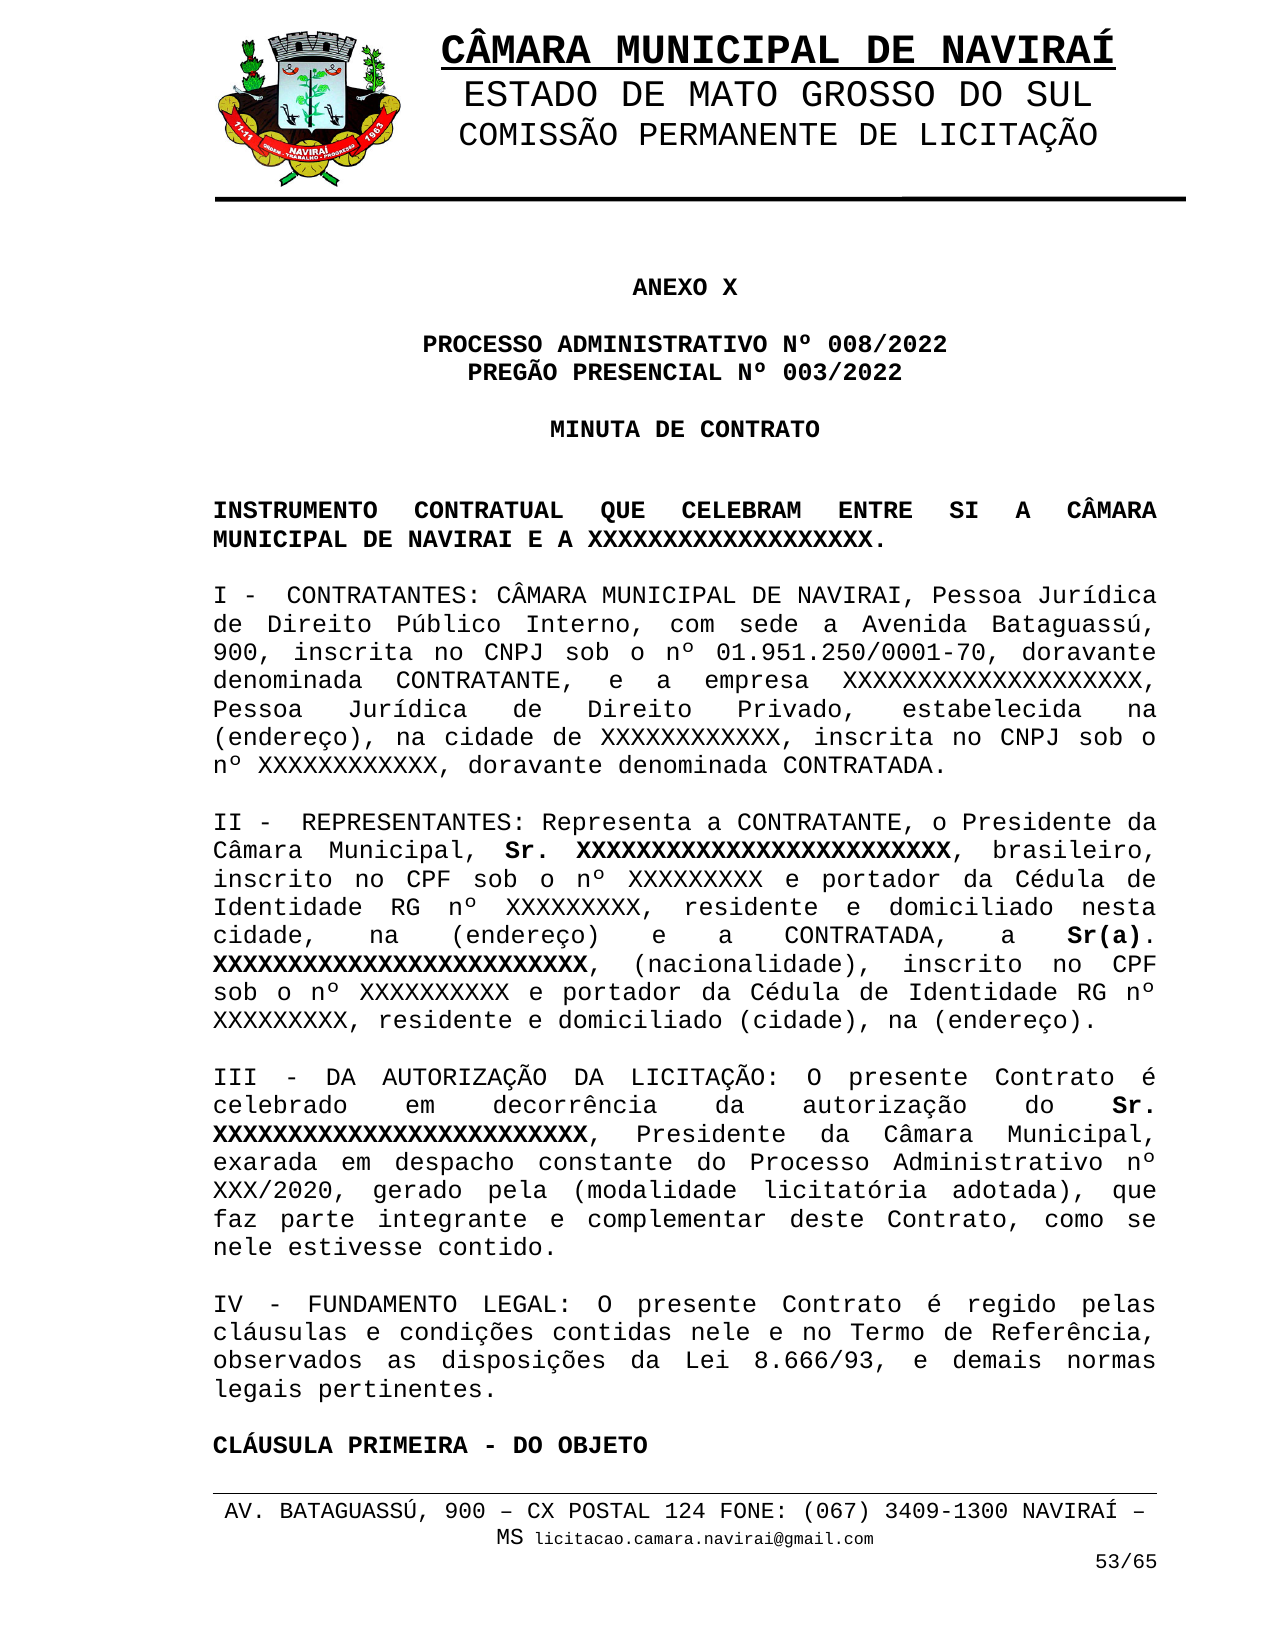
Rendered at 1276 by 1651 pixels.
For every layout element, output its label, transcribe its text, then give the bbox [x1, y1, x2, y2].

text CLÁUSULA PRIMEIRA - DO OBJETO [213, 1433, 1157, 1461]
text MINUTA DE CONTRATO [213, 416, 1157, 444]
text II - REPRESENTANTES: Representa a CONTRATANTE, o Presidente da Câmara Municipal, Sr. XXXXXXXXXXXXXXXXXXXXXXXXX, brasileiro, inscrito no CPF sob o nº XXXXXXXXX e portador da Cédula de Identidade RG nº XXXXXXXXX, residente e domiciliado nesta cidade, na (endereço) e a CONTRATADA, a Sr(a). XXXXXXXXXXXXXXXXXXXXXXXXX, (nacionalidade), inscrito no CPF sob o nº XXXXXXXXXX e portador da Cédula de Identidade RG nº XXXXXXXXX, residente e domiciliado (cidade), na (endereço). [213, 809, 1157, 1036]
text III - DA AUTORIZAÇÃO DA LICITAÇÃO: O presente Contrato é celebrado em decorrência da autorização do Sr. XXXXXXXXXXXXXXXXXXXXXXXXX, Presidente da Câmara Municipal, exarada em despacho constante do Processo Administrativo nº XXX/2020, gerado pela (modalidade licitatória adotada), que faz parte integrante e complementar deste Contrato, como se nele estivesse contido. [213, 1064, 1157, 1263]
text ANEXO X [213, 274, 1157, 303]
text IV - FUNDAMENTO LEGAL: O presente Contrato é regido pelas cláusulas e condições contidas nele e no Termo de Referência, observados as disposições da Lei 8.666/93, e demais normas legais pertinentes. [213, 1291, 1157, 1404]
text PROCESSO ADMINISTRATIVO Nº 008/2022 [213, 331, 1157, 359]
text INSTRUMENTO CONTRATUAL QUE CELEBRAM ENTRE SI A CÂMARA MUNICIPAL DE NAVIRAI E A XXXXXXXXXXXXXXXXXXX. [213, 498, 1157, 554]
text PREGÃO PRESENCIAL Nº 003/2022 [213, 359, 1157, 388]
text I - CONTRATANTES: CÂMARA MUNICIPAL DE NAVIRAI, Pessoa Jurídica de Direito Público Interno, com sede a Avenida Bataguassú, 900, inscrita no CNPJ sob o nº 01.951.250/0001-70, doravante denominada CONTRATANTE, e a empresa XXXXXXXXXXXXXXXXXXXX, Pessoa Jurídica de Direito Privado, estabelecida na (endereço), na cidade de XXXXXXXXXXXX, inscrita no CNPJ sob o nº XXXXXXXXXXXX, doravante denominada CONTRATADA. [213, 583, 1157, 781]
